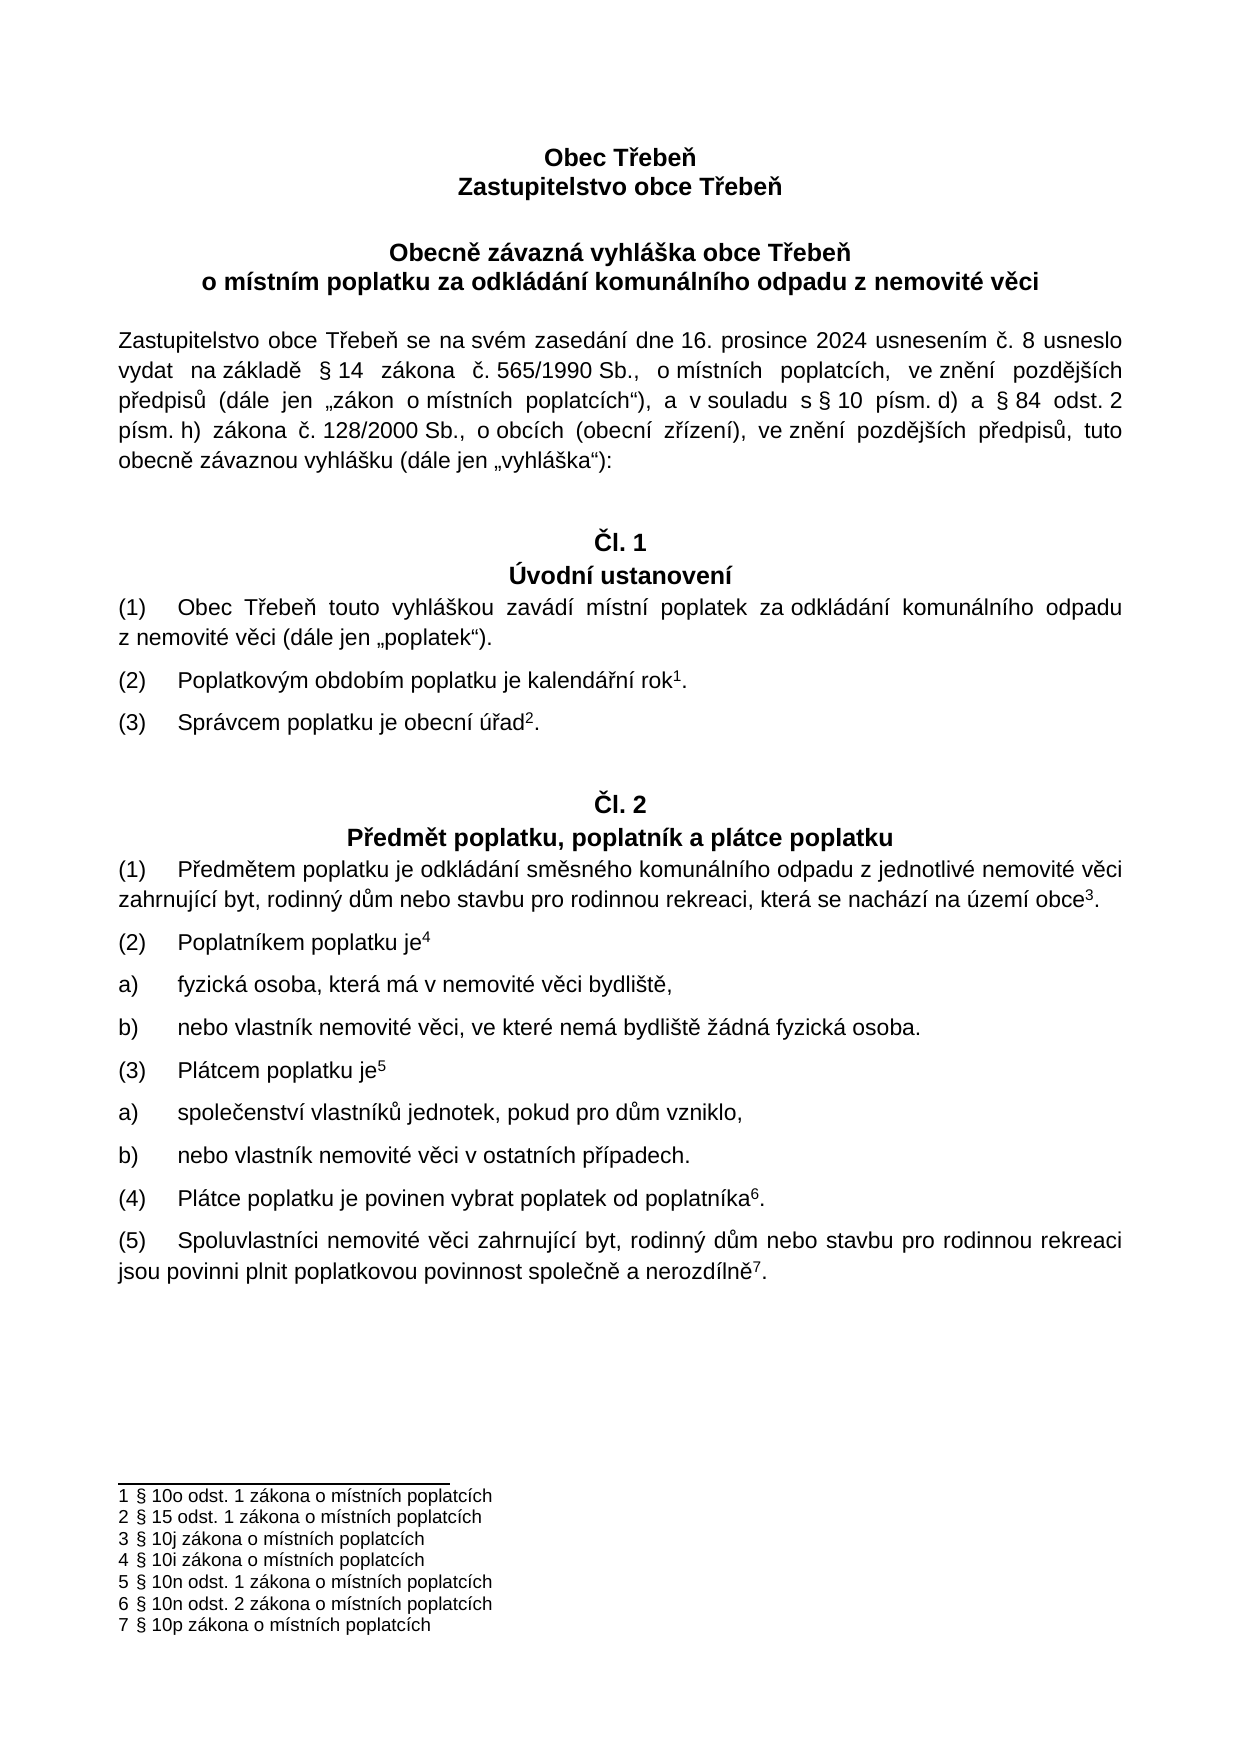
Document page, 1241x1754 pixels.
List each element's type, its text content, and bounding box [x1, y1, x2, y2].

list Předmětem poplatku je odkládání směsného komunálního odpadu z jednotlivé nemovité věci zahrnující byt, rodinný dům nebo stavbu pro rodinnou rekreaci, která se nachází na území obce. [118, 856, 1122, 912]
list Obec Třebeň touto vyhláškou zavádí místní poplatek za odkládání komunálního odpadu z nemovité věci (dále jen „poplatek“). [118, 594, 1122, 650]
list Plátce poplatku je povinen vybrat poplatek od poplatníka. [118, 1185, 1122, 1211]
list § 10p zákona o místních poplatcích [118, 1614, 1122, 1635]
subtitle Čl. 1 Úvodní ustanovení [118, 528, 1122, 589]
list Poplatníkem poplatku je [118, 928, 1122, 955]
list nebo vlastník nemovité věci v ostatních případech. [118, 1142, 1122, 1168]
text Zastupitelstvo obce Třebeň se na svém zasedání dne 16. prosince 2024 usnesením č. 8 usneslo vydat na základě § 14 zákona č. 565/1990 Sb., o místních poplatcích, ve znění pozdějších předpisů (dále jen „zákon o místních poplatcích“), a v souladu s § 10 písm. d) a § 84 odst. 2 písm. h) zákona č. 128/2000 Sb., o obcích (obecní zřízení), ve znění pozdějších předpisů, tuto obecně závaznou vyhlášku (dále jen „vyhláška“): [118, 327, 1122, 474]
list Spoluvlastníci nemovité věci zahrnující byt, rodinný dům nebo stavbu pro rodinnou rekreaci jsou povinni plnit poplatkovou povinnost společně a nerozdílně. [118, 1227, 1122, 1284]
list společenství vlastníků jednotek, pokud pro dům vzniklo, [118, 1099, 1122, 1126]
list Správcem poplatku je obecní úřad. [118, 709, 1122, 736]
list § 10o odst. 1 zákona o místních poplatcích [118, 1484, 1122, 1506]
list § 15 odst. 1 zákona o místních poplatcích [118, 1506, 1122, 1528]
list § 10n odst. 1 zákona o místních poplatcích [118, 1571, 1122, 1592]
list § 10n odst. 2 zákona o místních poplatcích [118, 1592, 1122, 1614]
list § 10i zákona o místních poplatcích [118, 1549, 1122, 1571]
list fyzická osoba, která má v nemovité věci bydliště, [118, 971, 1122, 998]
list Plátcem poplatku je [118, 1057, 1122, 1083]
subtitle Obecně závazná vyhláška obce Třebeň o místním poplatku za odkládání komunálního odpadu z nemovité věci [118, 238, 1122, 295]
list Poplatkovým obdobím poplatku je kalendářní rok. [118, 667, 1122, 693]
list § 10j zákona o místních poplatcích [118, 1528, 1122, 1549]
text Obec Třebeň Zastupitelstvo obce Třebeň [118, 143, 1122, 201]
subtitle Čl. 2 Předmět poplatku, poplatník a plátce poplatku [118, 789, 1122, 851]
list nebo vlastník nemovité věci, ve které nemá bydliště žádná fyzická osoba. [118, 1014, 1122, 1040]
